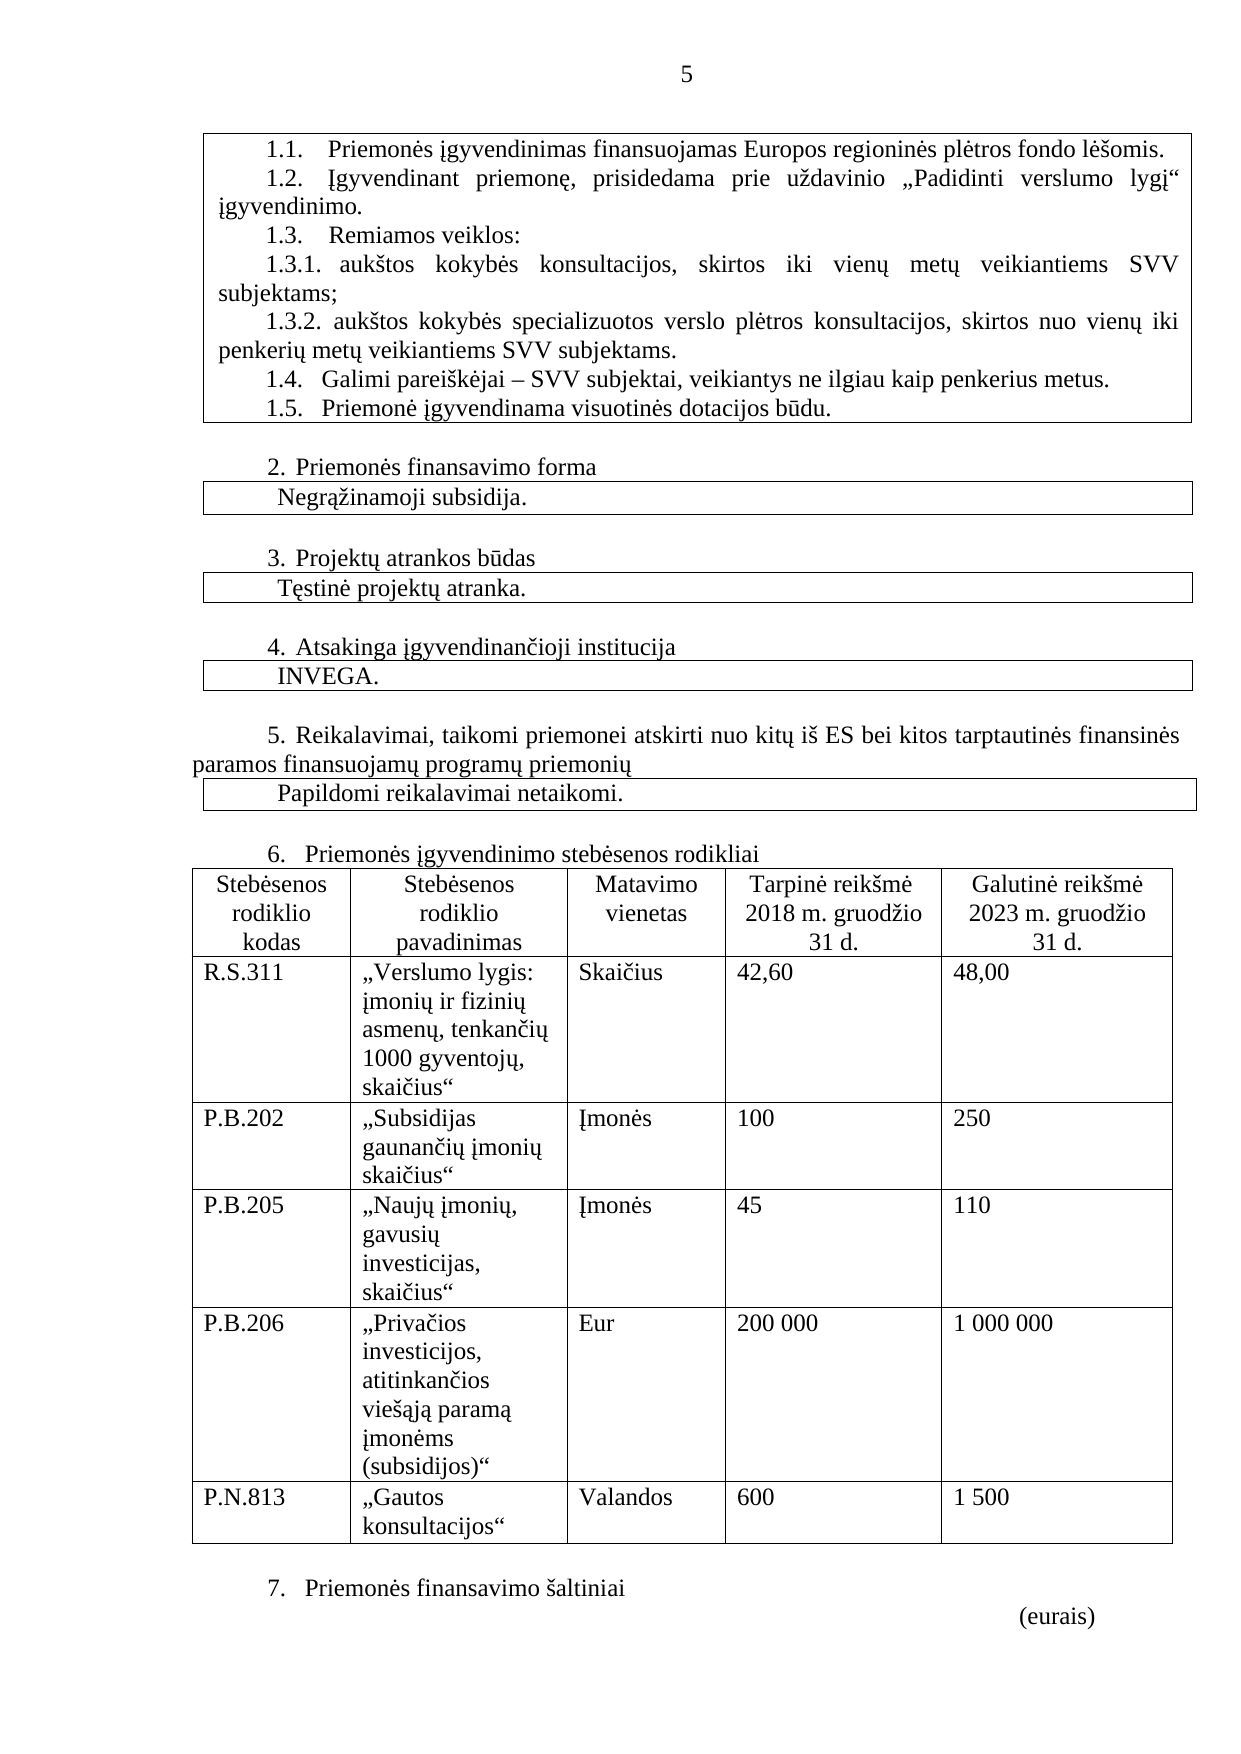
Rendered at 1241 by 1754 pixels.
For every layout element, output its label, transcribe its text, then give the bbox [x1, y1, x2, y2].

table_cell „Verslumo lygis: įmonių ir fizinių asmenų, tenkančių 1000 gyventojų, skaičius“ [351, 957, 567, 1102]
text 4. Atsakinga įgyvendinančioji institucija [267, 632, 1181, 660]
table_cell P.B.205 [193, 1190, 350, 1307]
table_cell Valandos [568, 1482, 725, 1543]
text 5. Reikalavimai, taikomi priemonei atskirti nuo kitų iš ES bei kitos tarptautinės finansinės paramos finansuojamų programų priemonių [192, 720, 1181, 777]
table_cell R.S.311 [193, 957, 350, 1102]
table_cell P.B.202 [193, 1103, 350, 1189]
table_cell „Privačios investicijos, atitinkančios viešąją paramą įmonėms (subsidijos)“ [351, 1308, 567, 1481]
table_cell „Subsidijas gaunančių įmonių skaičius“ [351, 1103, 567, 1189]
table_cell 100 [726, 1103, 941, 1189]
table_header INVEGA. [204, 661, 1192, 690]
table_header Tęstinė projektų atranka. [204, 573, 1192, 602]
table_header Galutinė reikšmė 2023 m. gruodžio 31 d. [942, 869, 1172, 956]
table_cell 250 [942, 1103, 1172, 1189]
table_cell Skaičius [568, 957, 725, 1102]
table_cell 42,60 [726, 957, 941, 1102]
table_cell Įmonės [568, 1190, 725, 1307]
table_cell 1.4. Galimi pareiškėjai – SVV subjektai, veikiantys ne ilgiau kaip penkerius metus. [204, 364, 1191, 393]
table_header Stebėsenos rodiklio pavadinimas [351, 869, 567, 956]
table_header Tarpinė reikšmė 2018 m. gruodžio 31 d. [726, 869, 941, 956]
table_cell 48,00 [942, 957, 1172, 1102]
text 6. Priemonės įgyvendinimo stebėsenos rodikliai [267, 839, 1181, 868]
table_header Matavimo vienetas [568, 869, 725, 956]
table_cell 1 500 [942, 1482, 1172, 1543]
table_cell „Naujų įmonių, gavusių investicijas, skaičius“ [351, 1190, 567, 1307]
table_cell 45 [726, 1190, 941, 1307]
table_cell P.N.813 [193, 1482, 350, 1543]
table_cell Eur [568, 1308, 725, 1481]
table_cell 200 000 [726, 1308, 941, 1481]
table_cell 1 000 000 [942, 1308, 1172, 1481]
table_header Stebėsenos rodiklio kodas [193, 869, 350, 956]
table_cell „Gautos konsultacijos“ [351, 1482, 567, 1543]
table_header 1.1. Priemonės įgyvendinimas finansuojamas Europos regioninės plėtros fondo lėšomis. 1.2. Įgyvendinant priemonę, prisidedama prie uždavinio „Padidinti verslumo lygį“ įgyvendinimo. [204, 134, 1191, 220]
table_cell Įmonės [568, 1103, 725, 1189]
table_cell P.B.206 [193, 1308, 350, 1481]
text 2. Priemonės finansavimo forma [267, 452, 1181, 481]
table_cell 110 [942, 1190, 1172, 1307]
table_header Papildomi reikalavimai netaikomi. [204, 779, 1196, 809]
text 3. Projektų atrankos būdas [267, 543, 1181, 572]
table_cell 1.5. Priemonė įgyvendinama visuotinės dotacijos būdu. [204, 393, 1191, 422]
table_cell 600 [726, 1482, 941, 1543]
text (eurais) [1019, 1601, 1181, 1630]
table_cell 1.3. Remiamos veiklos: 1.3.1. aukštos kokybės konsultacijos, skirtos iki vienų metų veikiantiems SVV subjektams; 1.3.2. aukštos kokybės specializuotos verslo plėtros konsultacijos, skirtos nuo vienų iki penkerių metų veikiantiems SVV subjektams. [204, 220, 1191, 364]
text 7. Priemonės finansavimo šaltiniai [267, 1573, 1181, 1601]
table_header Negrąžinamoji subsidija. [204, 482, 1192, 513]
